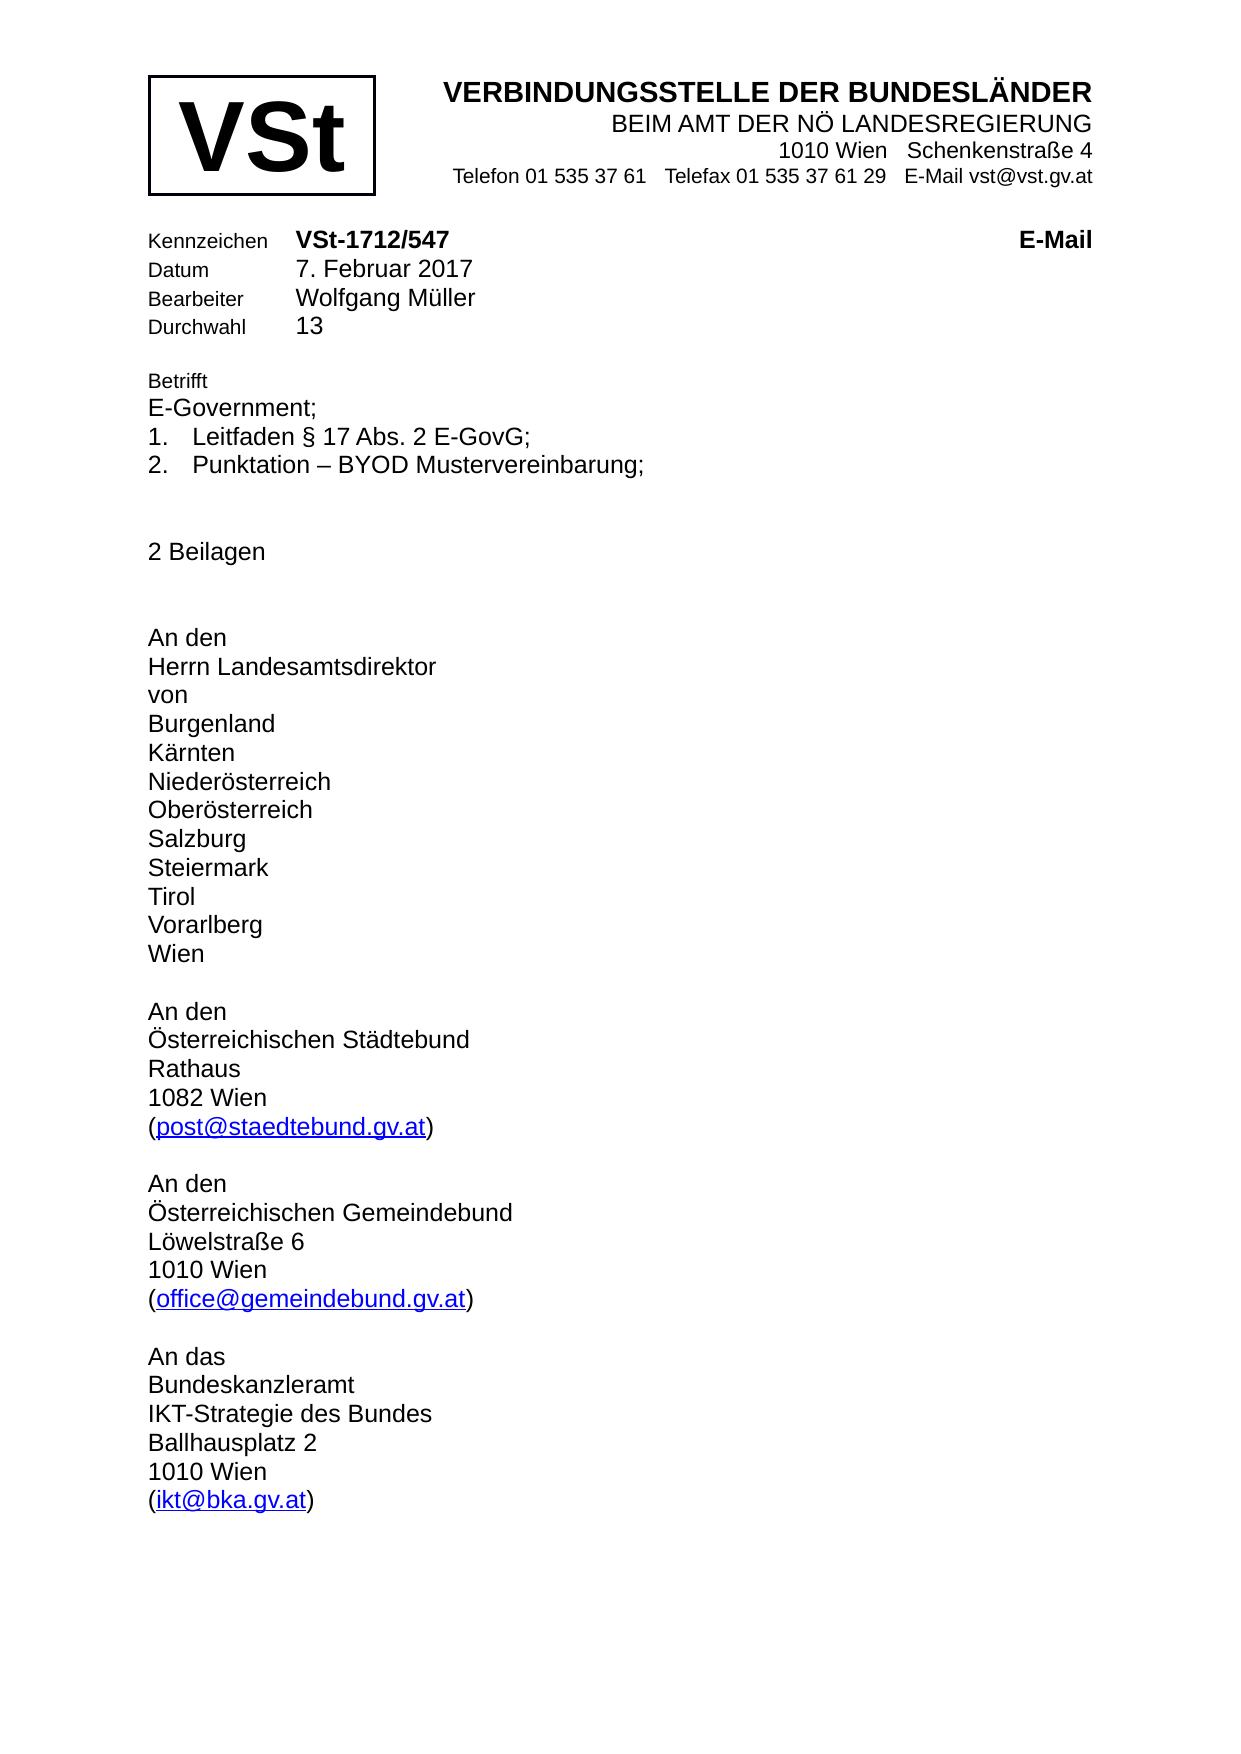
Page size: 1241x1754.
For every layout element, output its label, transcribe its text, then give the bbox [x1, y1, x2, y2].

list Leitfaden § 17 Abs. 2 E-GovG; [148, 421, 1092, 450]
text 1082 Wien [148, 1083, 1092, 1111]
list Punktation – BYOD Mustervereinbarung; [148, 450, 1092, 479]
text Niederösterreich [148, 766, 1092, 795]
text Österreichischen Gemeindebund [148, 1198, 1092, 1226]
text (post@staedtebund.gv.at) [148, 1111, 1092, 1140]
text Durchwahl 13 [148, 311, 1092, 340]
text E-Government; [148, 393, 1092, 421]
text Telefon 01 535 37 61 Telefax 01 535 37 61 29 E-Mail vst@vst.gv.at [425, 164, 1092, 188]
text Steiermark [148, 853, 1092, 881]
text Löwelstraße 6 [148, 1226, 1092, 1255]
text Vorarlberg [148, 910, 1092, 939]
subtitle 2 Beilagen [148, 536, 1092, 565]
text beim Amt der NÖ Landesregierung [425, 108, 1092, 137]
text Oberösterreich [148, 795, 1092, 824]
text Burgenland [148, 709, 1092, 738]
text An das [148, 1341, 1092, 1370]
text Bearbeiter Wolfgang Müller [148, 282, 1092, 311]
text Kennzeichen VSt-1712/547 E-Mail [148, 225, 1092, 254]
text Herrn Landesamtsdirektor [148, 651, 1092, 680]
subtitle Betrifft [148, 369, 1092, 393]
text von [148, 680, 1092, 709]
text (ikt@bka.gv.at) [148, 1485, 1092, 1514]
text An den [148, 996, 1092, 1025]
text (office@gemeindebund.gv.at) [148, 1284, 1092, 1313]
text 1010 Wien [148, 1255, 1092, 1284]
text An den [148, 1169, 1092, 1198]
subtitle VSt [151, 78, 373, 193]
text Tirol [148, 881, 1092, 910]
text Rathaus [148, 1054, 1092, 1083]
text Salzburg [148, 824, 1092, 853]
text Wien [148, 939, 1092, 968]
text 1010 Wien [148, 1456, 1092, 1485]
subtitle An den [148, 623, 1092, 651]
text Ballhausplatz 2 [148, 1428, 1092, 1456]
text Österreichischen Städtebund [148, 1025, 1092, 1054]
text Bundeskanzleramt [148, 1370, 1092, 1399]
text IKT-Strategie des Bundes [148, 1399, 1092, 1428]
text Kärnten [148, 738, 1092, 766]
text Verbindungsstelle der Bundesländer [425, 75, 1092, 108]
text Datum 7. Februar 2017 [148, 254, 1092, 282]
subtitle [376, 75, 413, 196]
text 1010 Wien Schenkenstraße 4 [425, 137, 1092, 164]
